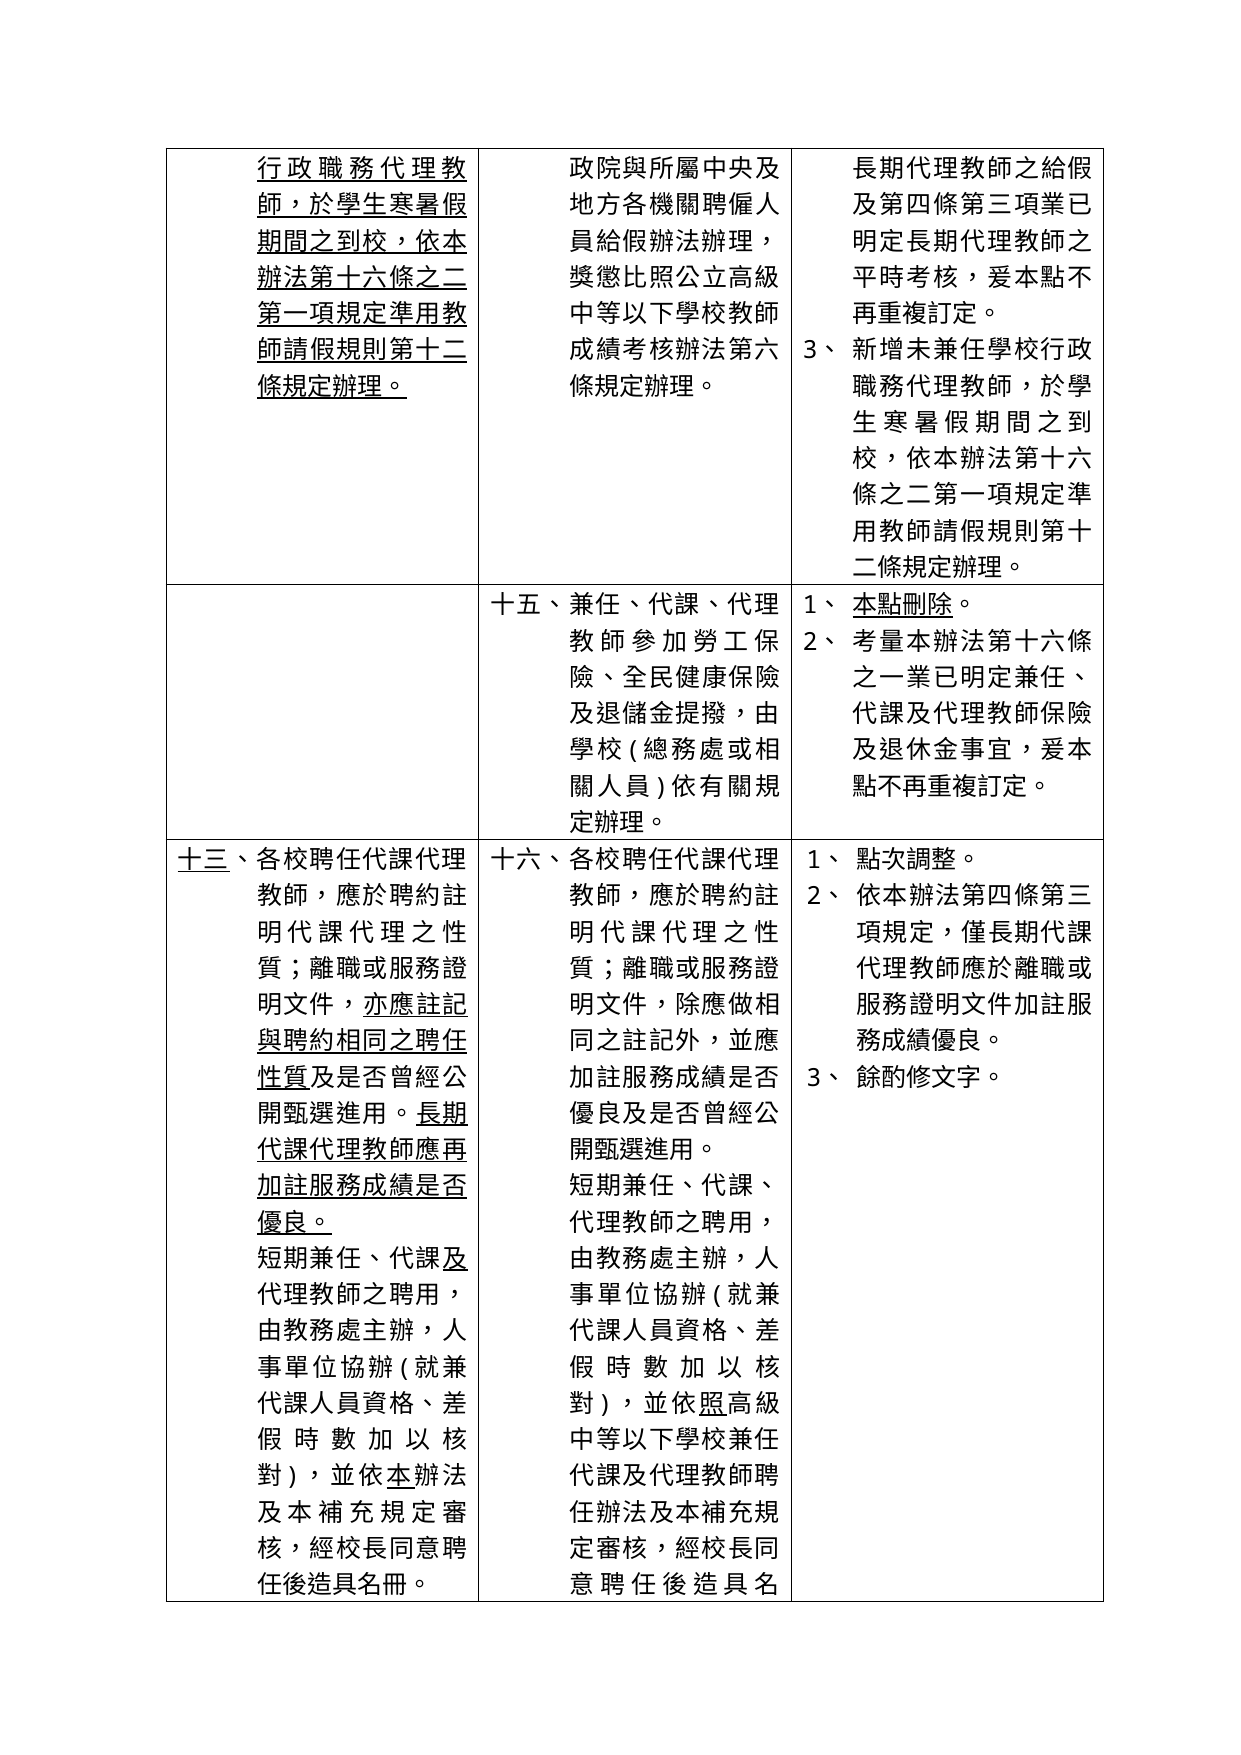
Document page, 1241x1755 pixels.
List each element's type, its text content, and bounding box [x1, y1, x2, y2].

table_cell 行政職務代理教師，於學生寒暑假期間之到校，依本辦法第十六條之二第一項規定準用教師請假規則第十二條規定辦理。 [167, 149, 478, 584]
table_cell [167, 585, 478, 838]
table_cell 本點刪除。 考量本辦法第十六條之一業已明定兼任、代課及代理教師保險及退休金事宜，爰本點不再重複訂定。 [792, 585, 1103, 838]
table_cell 十三、各校聘任代課代理教師，應於聘約註明代課代理之性質；離職或服務證明文件，亦應註記與聘約相同之聘任性質及是否曾經公開甄選進用。長期代課代理教師應再加註服務成績是否優良。 短期兼任、代課及代理教師之聘用，由教務處主辦，人事單位協辦(就兼代課人員資格、差假時數加以核對)，並依本辦法及本補充規定審核，經校長同意聘任後造具名冊。 [167, 840, 478, 1601]
table_cell 長期代理教師之給假及第四條第三項業已明定長期代理教師之平時考核，爰本點不再重複訂定。 新增未兼任學校行政職務代理教師，於學生寒暑假期間之到校，依本辦法第十六條之二第一項規定準用教師請假規則第十二條規定辦理。 [792, 149, 1103, 584]
table_cell 政院與所屬中央及地方各機關聘僱人員給假辦法辦理，獎懲比照公立高級中等以下學校教師成績考核辦法第六條規定辦理。 [479, 149, 791, 584]
table_cell 點次調整。 依本辦法第四條第三項規定，僅長期代課代理教師應於離職或服務證明文件加註服務成績優良。 餘酌修文字。 [792, 840, 1103, 1601]
table_cell 十五、兼任、代課、代理教師參加勞工保險、全民健康保險及退儲金提撥，由學校(總務處或相關人員)依有關規定辦理。 [479, 585, 791, 838]
table_cell 十六、各校聘任代課代理教師，應於聘約註明代課代理之性質；離職或服務證明文件，除應做相同之註記外，並應加註服務成績是否優良及是否曾經公開甄選進用。 短期兼任、代課、代理教師之聘用，由教務處主辦，人事單位協辦(就兼代課人員資格、差假時數加以核對)，並依照高級中等以下學校兼任代課及代理教師聘任辦法及本補充規定審核，經校長同意聘任後造具名 [479, 840, 791, 1601]
